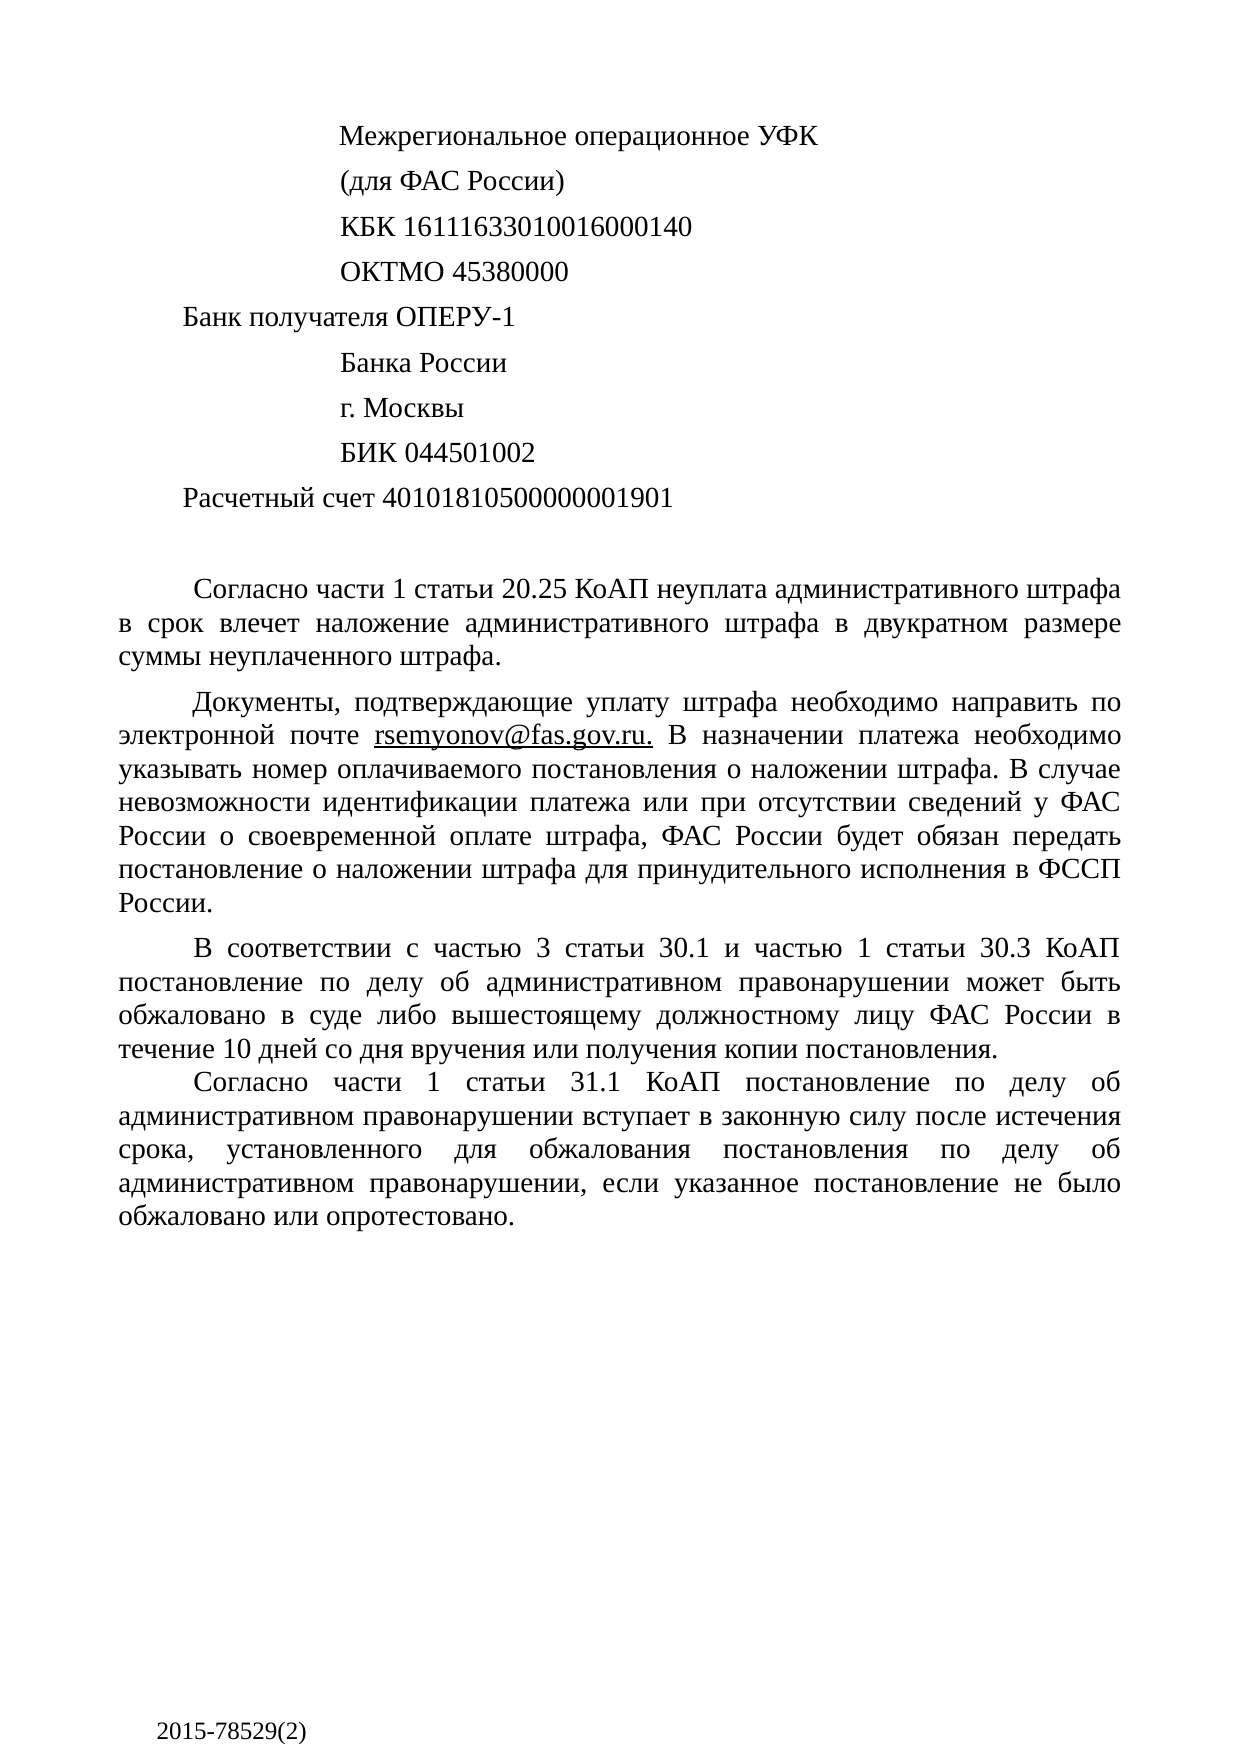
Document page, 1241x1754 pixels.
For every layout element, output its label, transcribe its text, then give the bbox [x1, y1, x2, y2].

text Расчетный счет 40101810500000001901 [118, 481, 1122, 514]
text Согласно части 1 статьи 31.1 КоАП постановление по делу об административном правонарушении вступает в законную силу после истечения срока, установленного для обжалования постановления по делу об административном правонарушении, если указанное постановление не было обжаловано или опротестовано. [118, 1064, 1122, 1232]
text (для ФАС России) [118, 163, 1122, 197]
text КБК 16111633010016000140 [118, 209, 1122, 242]
text Документы, подтверждающие уплату штрафа необходимо направить по электронной почте rsemyonov@fas.gov.ru. В назначении платежа необходимо указывать номер оплачиваемого постановления о наложении штрафа. В случае невозможности идентификации платежа или при отсутствии сведений у ФАС России о своевременной оплате штрафа, ФАС России будет обязан передать постановление о наложении штрафа для принудительного исполнения в ФССП России. [118, 684, 1122, 918]
text Межрегиональное операционное УФК [118, 118, 1122, 152]
text В соответствии с частью 3 статьи 30.1 и частью 1 статьи 30.3 КоАП постановление по делу об административном правонарушении может быть обжаловано в суде либо вышестоящему должностному лицу ФАС России в течение 10 дней со дня вручения или получения копии постановления. [118, 930, 1122, 1064]
text Банк получателя ОПЕРУ-1 [118, 299, 1122, 333]
text Банка России [118, 345, 1122, 378]
text Согласно части 1 статьи 20.25 КоАП неуплата административного штрафа в срок влечет наложение административного штрафа в двукратном размере суммы неуплаченного штрафа. [118, 571, 1122, 672]
text ОКТМО 45380000 [118, 254, 1122, 288]
text г. Москвы [118, 390, 1122, 423]
text БИК 044501002 [118, 435, 1122, 469]
